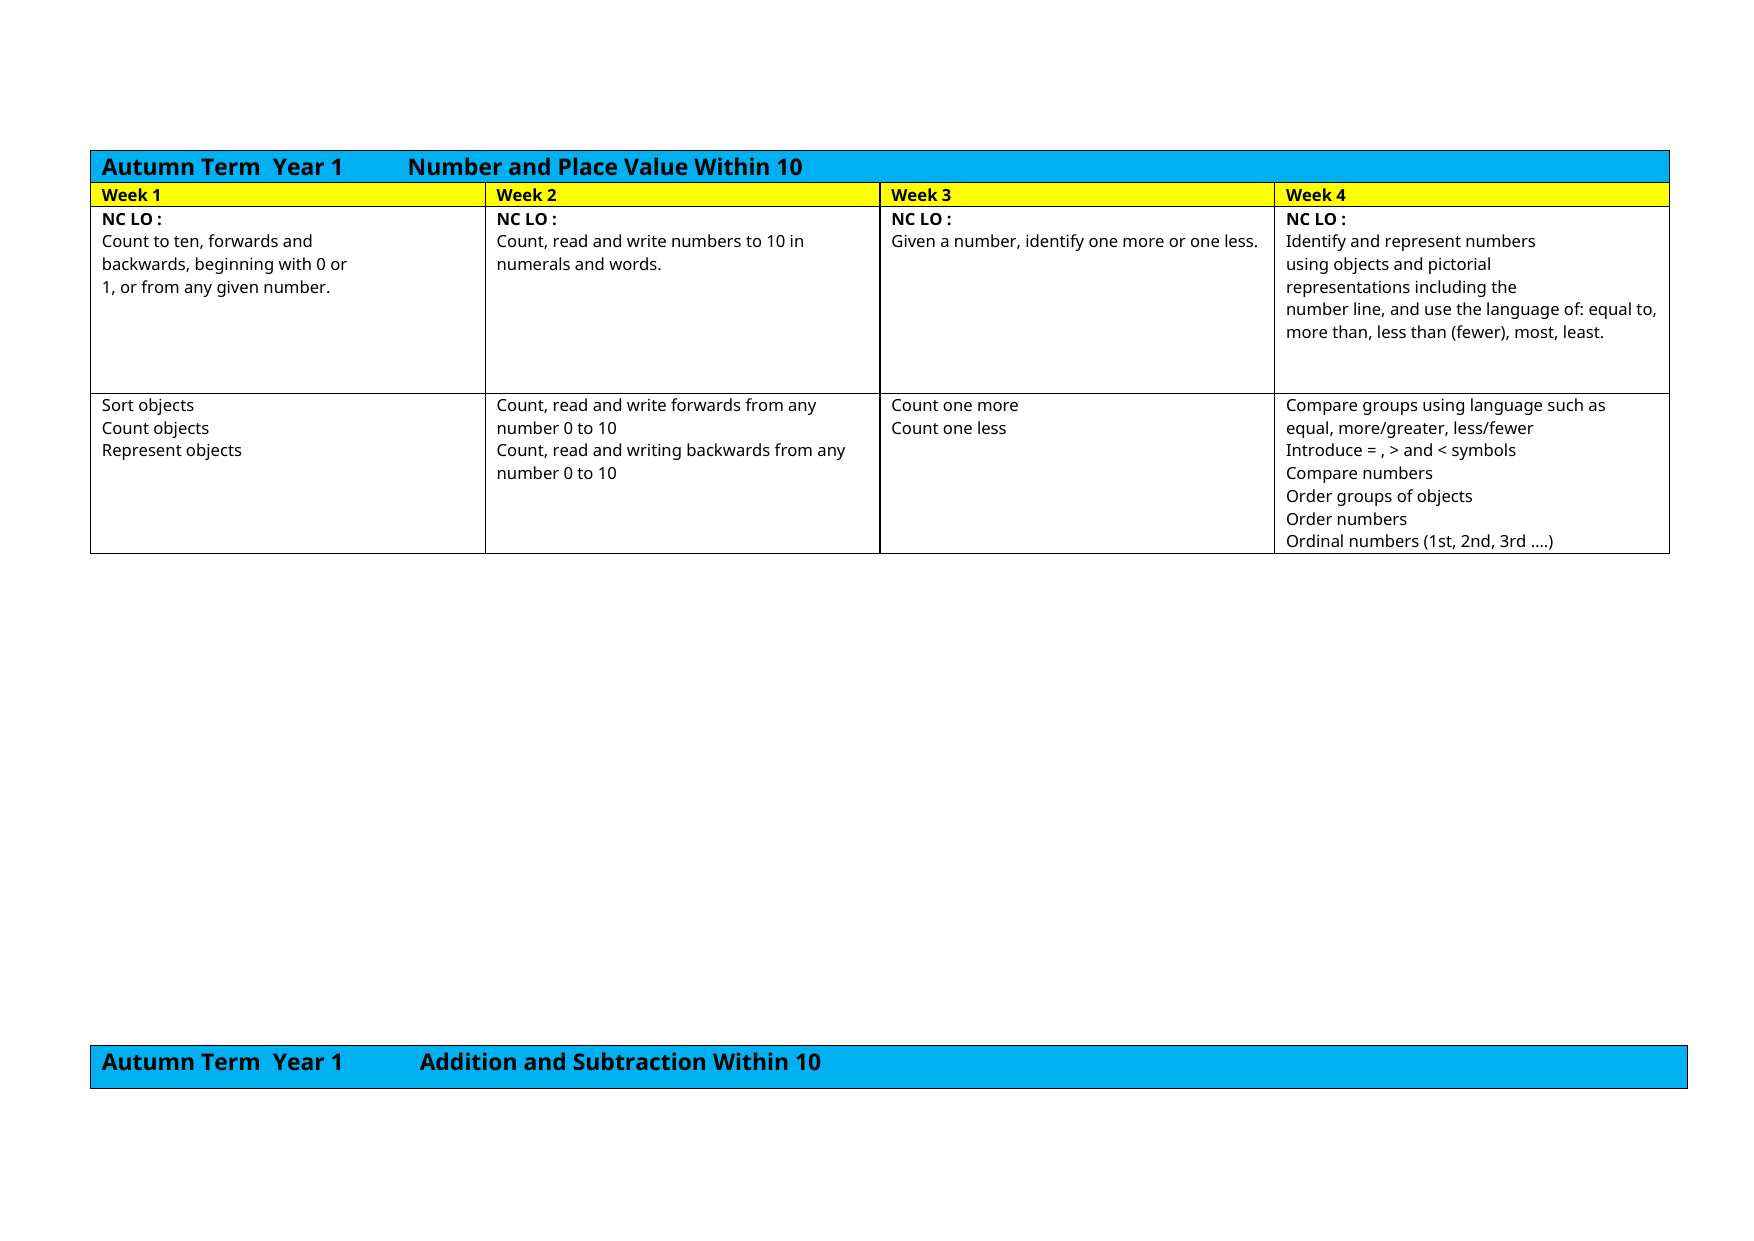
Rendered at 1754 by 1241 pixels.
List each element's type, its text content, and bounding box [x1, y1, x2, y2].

table_cell NC LO : Given a number, identify one more or one less. [881, 207, 1274, 393]
table_cell Count, read and write forwards from any number 0 to 10 Count, read and writing backwards from any number 0 to 10 [486, 394, 879, 553]
table_header Autumn Term Year 1 Addition and Subtraction Within 10 [91, 1046, 1687, 1088]
table_cell Week 2 [486, 183, 879, 206]
table_cell Sort objects Count objects Represent objects [91, 394, 485, 553]
table_cell Week 3 [881, 183, 1274, 206]
table_cell NC LO : Identify and represent numbers using objects and pictorial representations including the number line, and use the language of: equal to, more than, less than (fewer), most, least. [1275, 207, 1669, 393]
table_cell Week 1 [91, 183, 485, 206]
table_cell Compare groups using language such as equal, more/greater, less/fewer Introduce = , > and < symbols Compare numbers Order groups of objects Order numbers Ordinal numbers (1st, 2nd, 3rd ….) [1275, 394, 1669, 553]
table_cell Count one more Count one less [881, 394, 1274, 553]
table_cell NC LO : Count, read and write numbers to 10 in numerals and words. [486, 207, 879, 393]
table_header Autumn Term Year 1 Number and Place Value Within 10 [91, 151, 1669, 182]
table_cell NC LO : Count to ten, forwards and backwards, beginning with 0 or 1, or from any given number. [91, 207, 485, 393]
table_cell Week 4 [1275, 183, 1669, 206]
